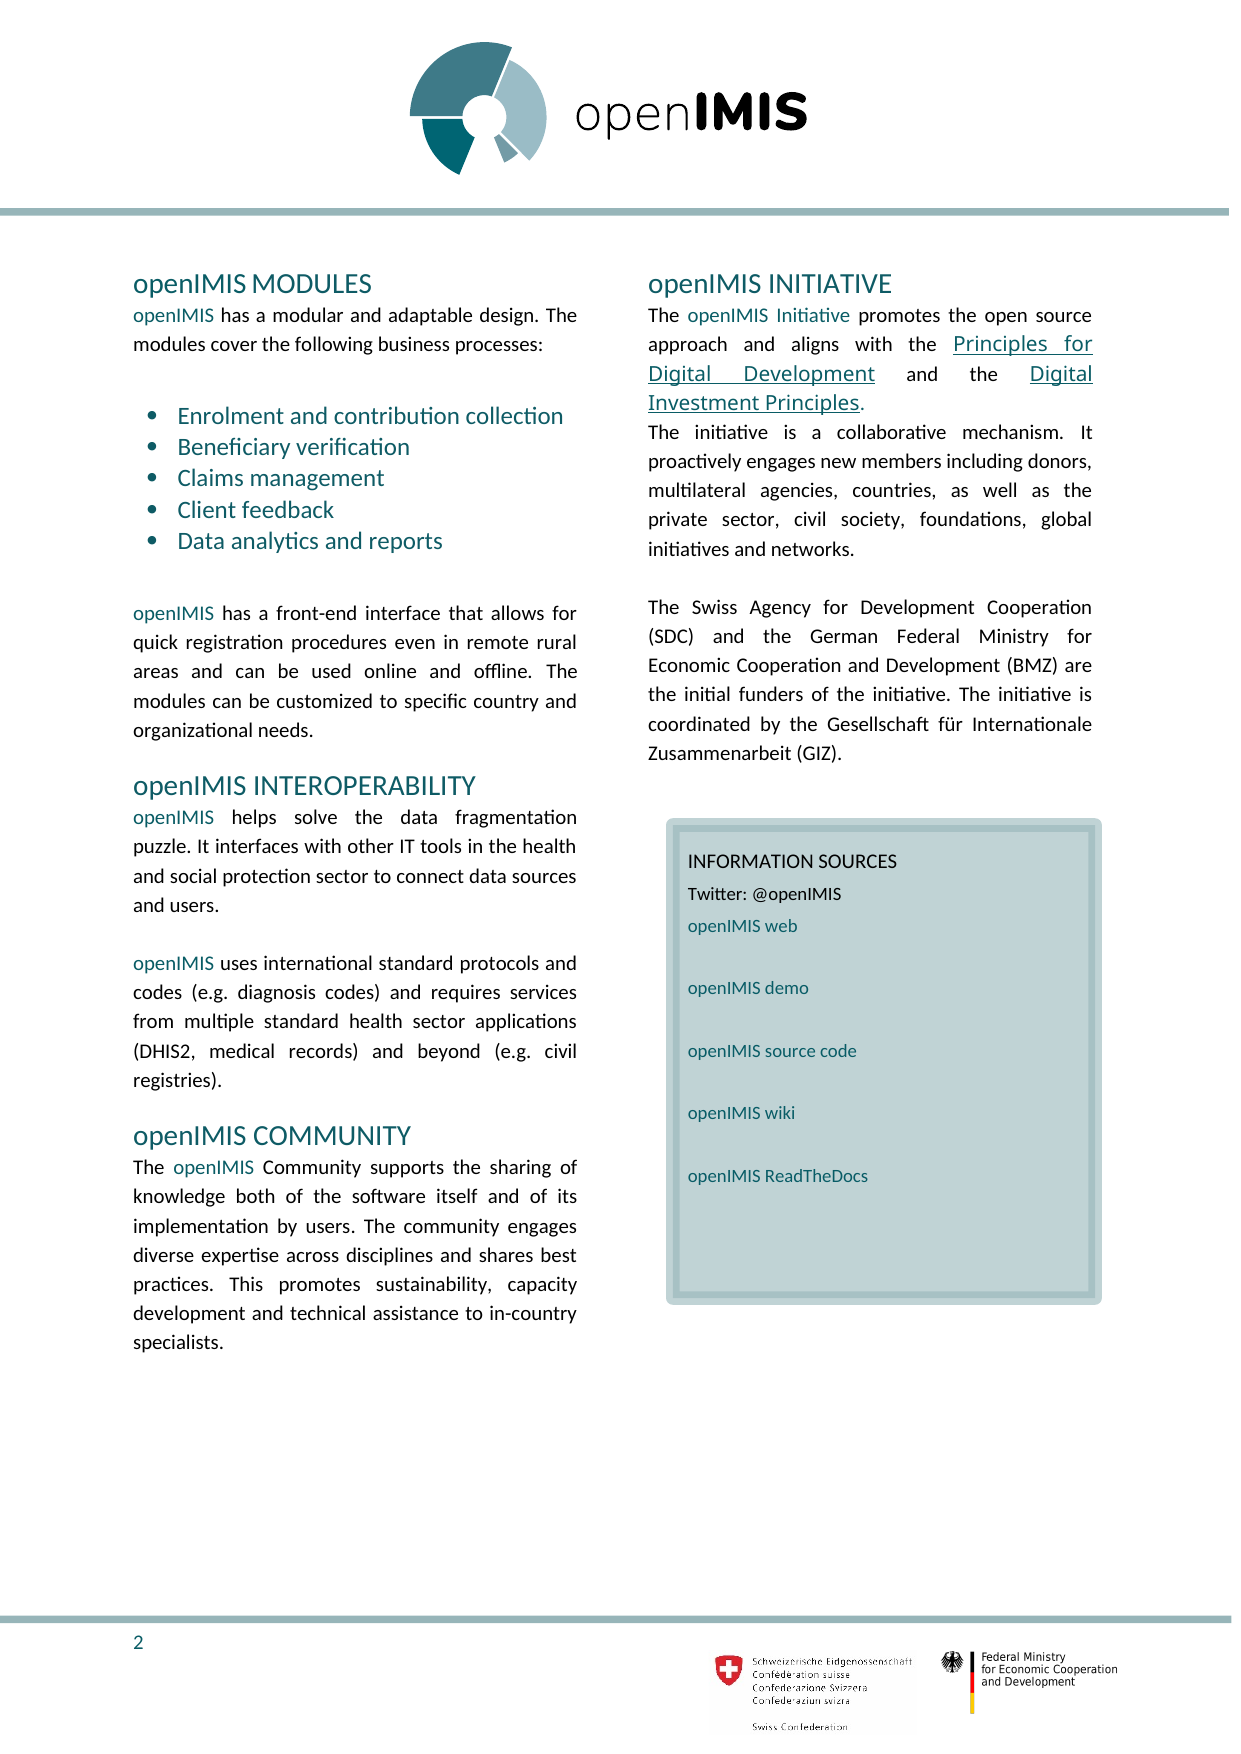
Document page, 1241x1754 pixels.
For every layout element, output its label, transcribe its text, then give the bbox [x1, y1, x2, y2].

text openIMIS has a modular and adaptable design. The modules cover the following business processes: [133, 299, 578, 358]
text openIMIS has a front-end interface that allows for quick registration procedures even in remote rural areas and can be used online and offline. The modules can be customized to specific country and organizational needs. [133, 597, 578, 743]
text The openIMIS Initiative promotes the open source approach and aligns with the Principles for Digital Development and the Digital Investment Principles. [648, 299, 1093, 416]
text openIMIS COMMUNITY [133, 1122, 578, 1151]
text openIMIS INITIATIVE [648, 270, 1093, 299]
text openIMIS MODULES [133, 270, 578, 299]
picture [923, 1631, 1118, 1734]
text The Swiss Agency for Development Cooperation (SDC) and the German Federal Ministry for Economic Cooperation and Development (BMZ) are the initial funders of the initiative. The initiative is coordinated by the Gesellschaft für Internationale Zusammenarbeit (GIZ). [648, 591, 1093, 766]
text The initiative is a collaborative mechanism. It proactively engages new members including donors, multilateral agencies, countries, as well as the private sector, civil society, foundations, global initiatives and networks. [648, 416, 1093, 562]
text The openIMIS Community supports the sharing of knowledge both of the software itself and of its implementation by users. The community engages diverse expertise across disciplines and shares best practices. This promotes sustainability, capacity development and technical assistance to in-country specialists. [133, 1151, 578, 1356]
list Beneficiary verification [148, 431, 578, 462]
list Data analytics and reports [148, 524, 578, 556]
text openIMIS helps solve the data fragmentation puzzle. It interfaces with other IT tools in the health and social protection sector to connect data sources and users. [133, 801, 578, 918]
list Claims management [148, 462, 578, 493]
text openIMIS INTEROPERABILITY [133, 772, 578, 801]
list Enrolment and contribution collection [148, 399, 578, 431]
picture [708, 1650, 918, 1735]
text openIMIS uses international standard protocols and codes (e.g. diagnosis codes) and requires services from multiple standard health sector applications (DHIS2, medical records) and beyond (e.g. civil registries). [133, 947, 578, 1093]
list Client feedback [148, 493, 578, 524]
